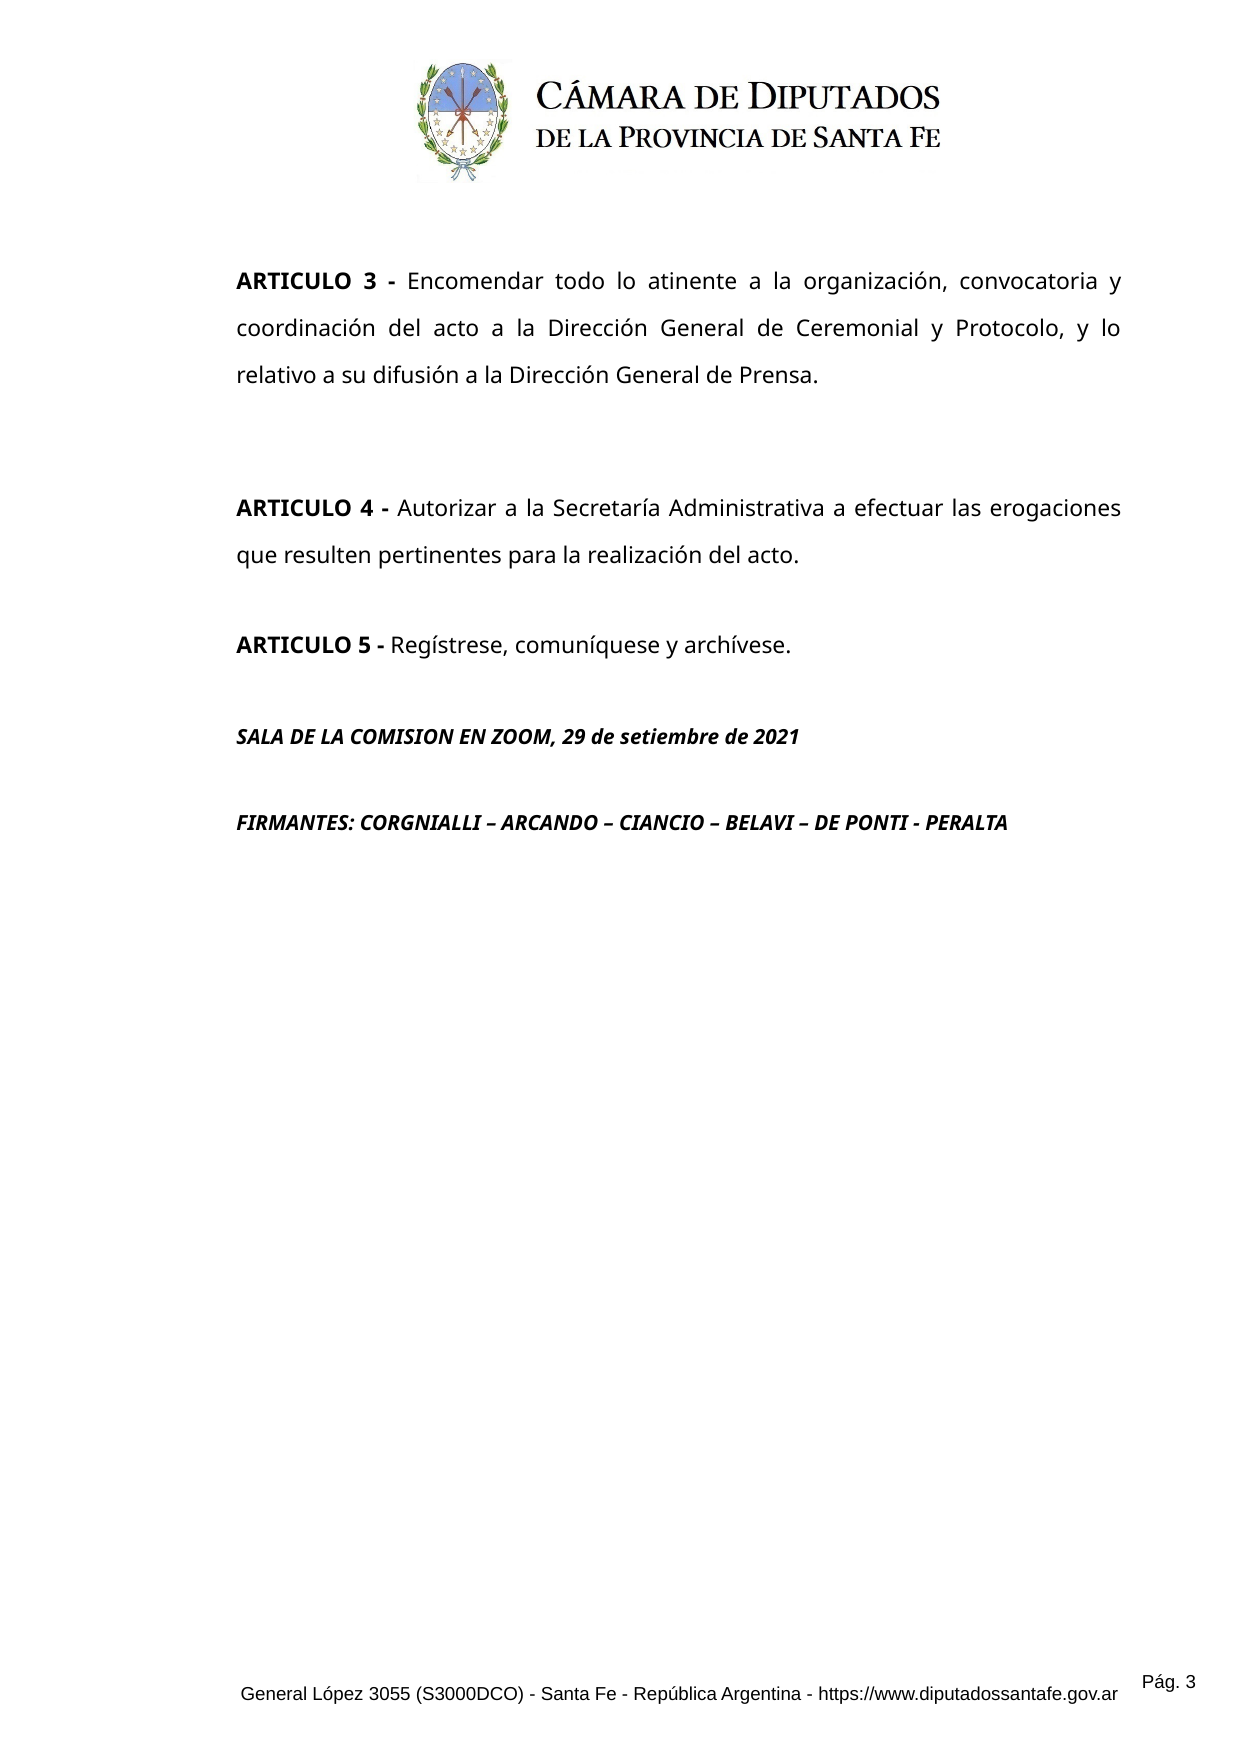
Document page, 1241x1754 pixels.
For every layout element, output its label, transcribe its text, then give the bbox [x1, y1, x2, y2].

text ARTICULO 3 - Encomendar todo lo atinente a la organización, convocatoria y coordinación del acto a la Dirección General de Ceremonial y Protocolo, y lo relativo a su difusión a la Dirección General de Prensa. [236, 265, 1122, 390]
picture [413, 59, 945, 183]
text ARTICULO 4 - Autorizar a la Secretaría Administrativa a efectuar las erogaciones que resulten pertinentes para la realización del acto. [236, 492, 1122, 570]
text FIRMANTES: CORGNIALLI – ARCANDO – CIANCIO – BELAVI – DE PONTI - PERALTA [236, 808, 1122, 836]
text SALA DE LA COMISION EN ZOOM, 29 de setiembre de 2021 [236, 722, 1122, 751]
text ARTICULO 5 - Regístrese, comuníquese y archívese. [236, 629, 1122, 660]
